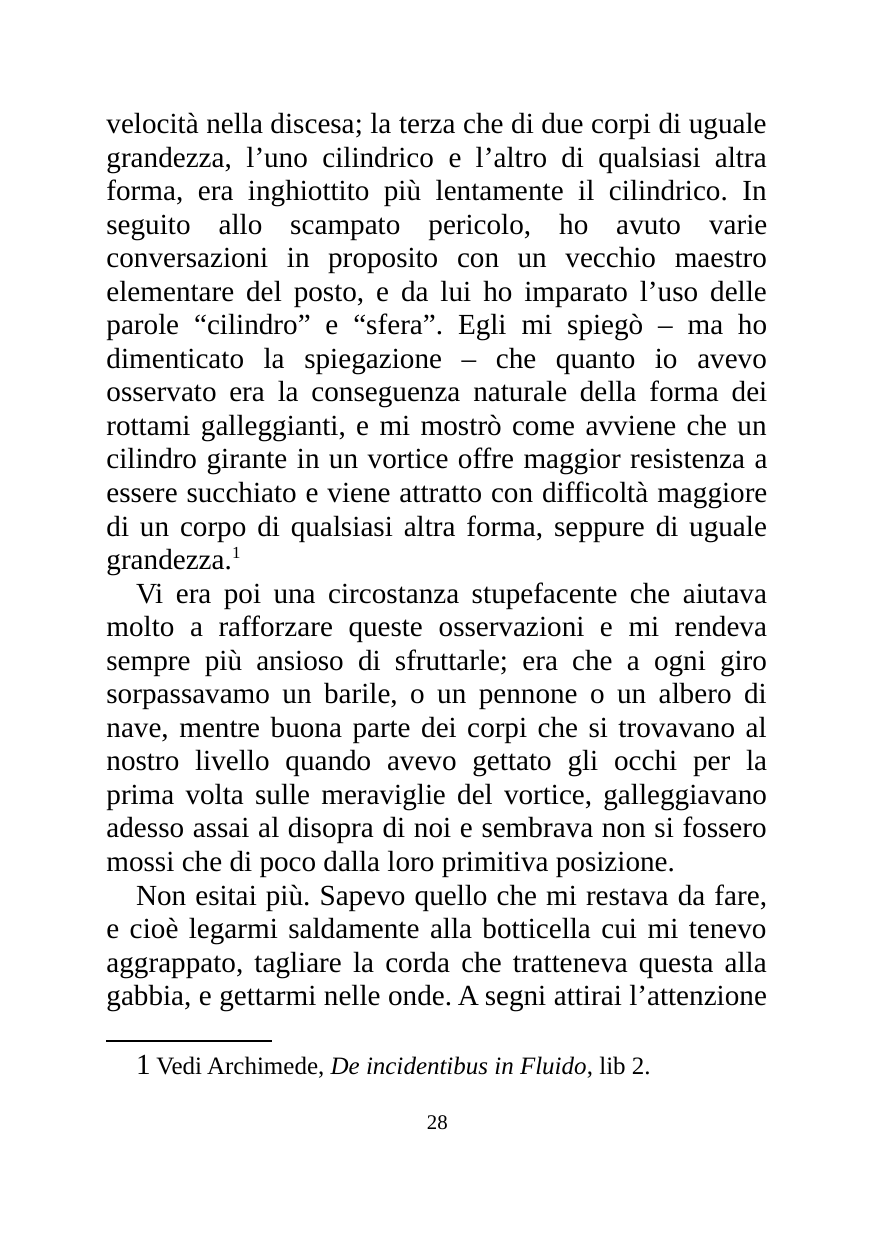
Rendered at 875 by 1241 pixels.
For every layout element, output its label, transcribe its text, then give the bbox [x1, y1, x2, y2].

text Vedi Archimede, De incidentibus in Fluido, lib 2. [106, 1047, 768, 1080]
text Non esitai più. Sapevo quello che mi restava da fare, e cioè legarmi saldamente alla botticella cui mi tenevo aggrappato, tagliare la corda che tratteneva questa alla gabbia, e gettarmi nelle onde. A segni attirai l’attenzione [106, 878, 768, 1012]
text velocità nella discesa; la terza che di due corpi di uguale grandezza, l’uno cilindrico e l’altro di qualsiasi altra forma, era inghiottito più lentamente il cilindrico. In seguito allo scampato pericolo, ho avuto varie conversazioni in proposito con un vecchio maestro elementare del posto, e da lui ho imparato l’uso delle parole “cilindro” e “sfera”. Egli mi spiegò – ma ho dimenticato la spiegazione – che quanto io avevo osservato era la conseguenza naturale della forma dei rottami galleggianti, e mi mostrò come avviene che un cilindro girante in un vortice offre maggior resistenza a essere succhiato e viene attratto con difficoltà maggiore di un corpo di qualsiasi altra forma, seppure di uguale grandezza. [106, 106, 768, 576]
text Vi era poi una circostanza stupefacente che aiutava molto a rafforzare queste osservazioni e mi rendeva sempre più ansioso di sfruttarle; era che a ogni giro sorpassavamo un barile, o un pennone o un albero di nave, mentre buona parte dei corpi che si trovavano al nostro livello quando avevo gettato gli occhi per la prima volta sulle meraviglie del vortice, galleggiavano adesso assai al disopra di noi e sembrava non si fossero mossi che di poco dalla loro primitiva posizione. [106, 576, 768, 878]
